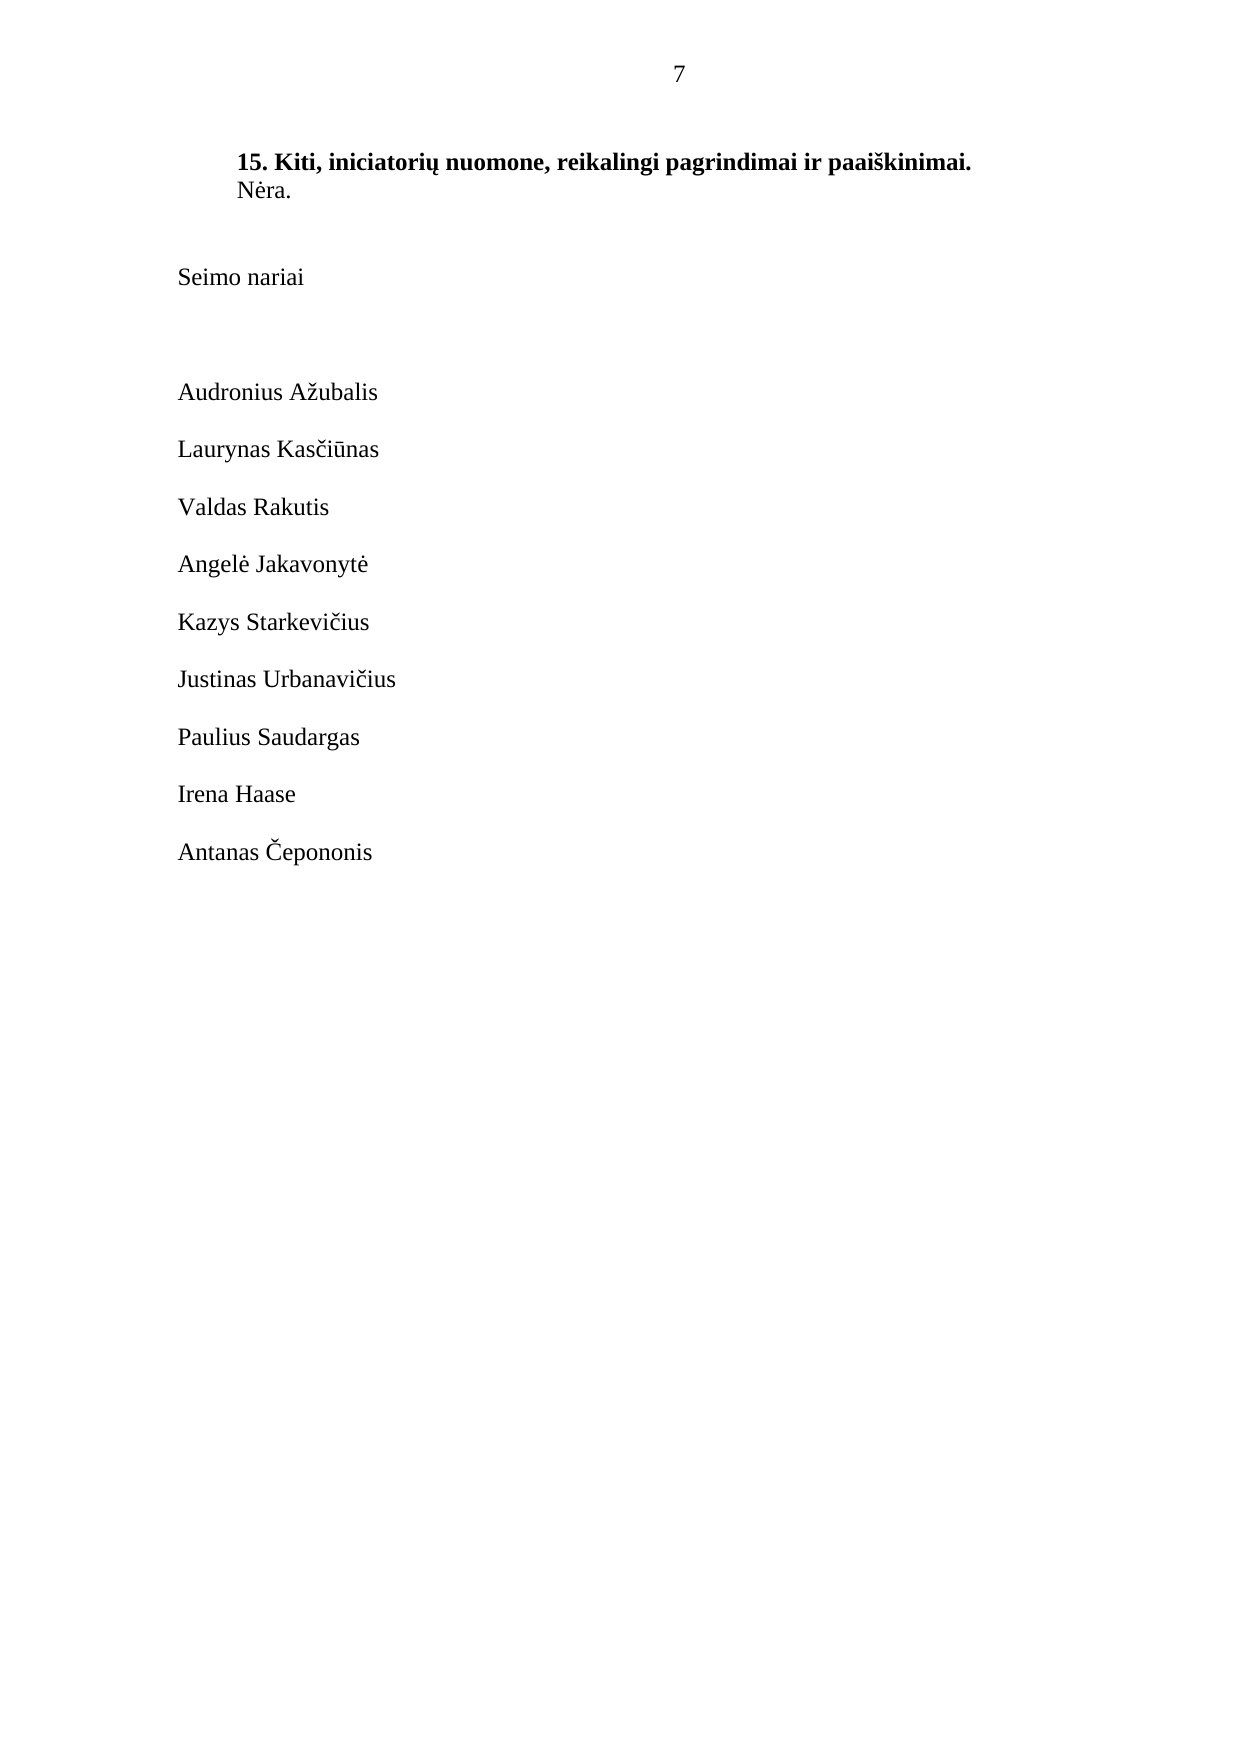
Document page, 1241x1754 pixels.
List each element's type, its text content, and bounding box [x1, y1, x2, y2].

text Valdas Rakutis [177, 492, 1181, 521]
text Audronius Ažubalis [177, 377, 1181, 406]
text Justinas Urbanavičius [177, 664, 1181, 693]
text 15. Kiti, iniciatorių nuomone, reikalingi pagrindimai ir paaiškinimai. [177, 147, 1181, 176]
text Laurynas Kasčiūnas [177, 434, 1181, 463]
text Angelė Jakavonytė [177, 549, 1181, 578]
text Nėra. [177, 176, 1181, 204]
text Paulius Saudargas [177, 722, 1181, 751]
text Irena Haase [177, 779, 1181, 808]
text Kazys Starkevičius [177, 607, 1181, 636]
text Antanas Čepononis [177, 837, 1181, 866]
text Seimo nariai [177, 262, 1181, 291]
